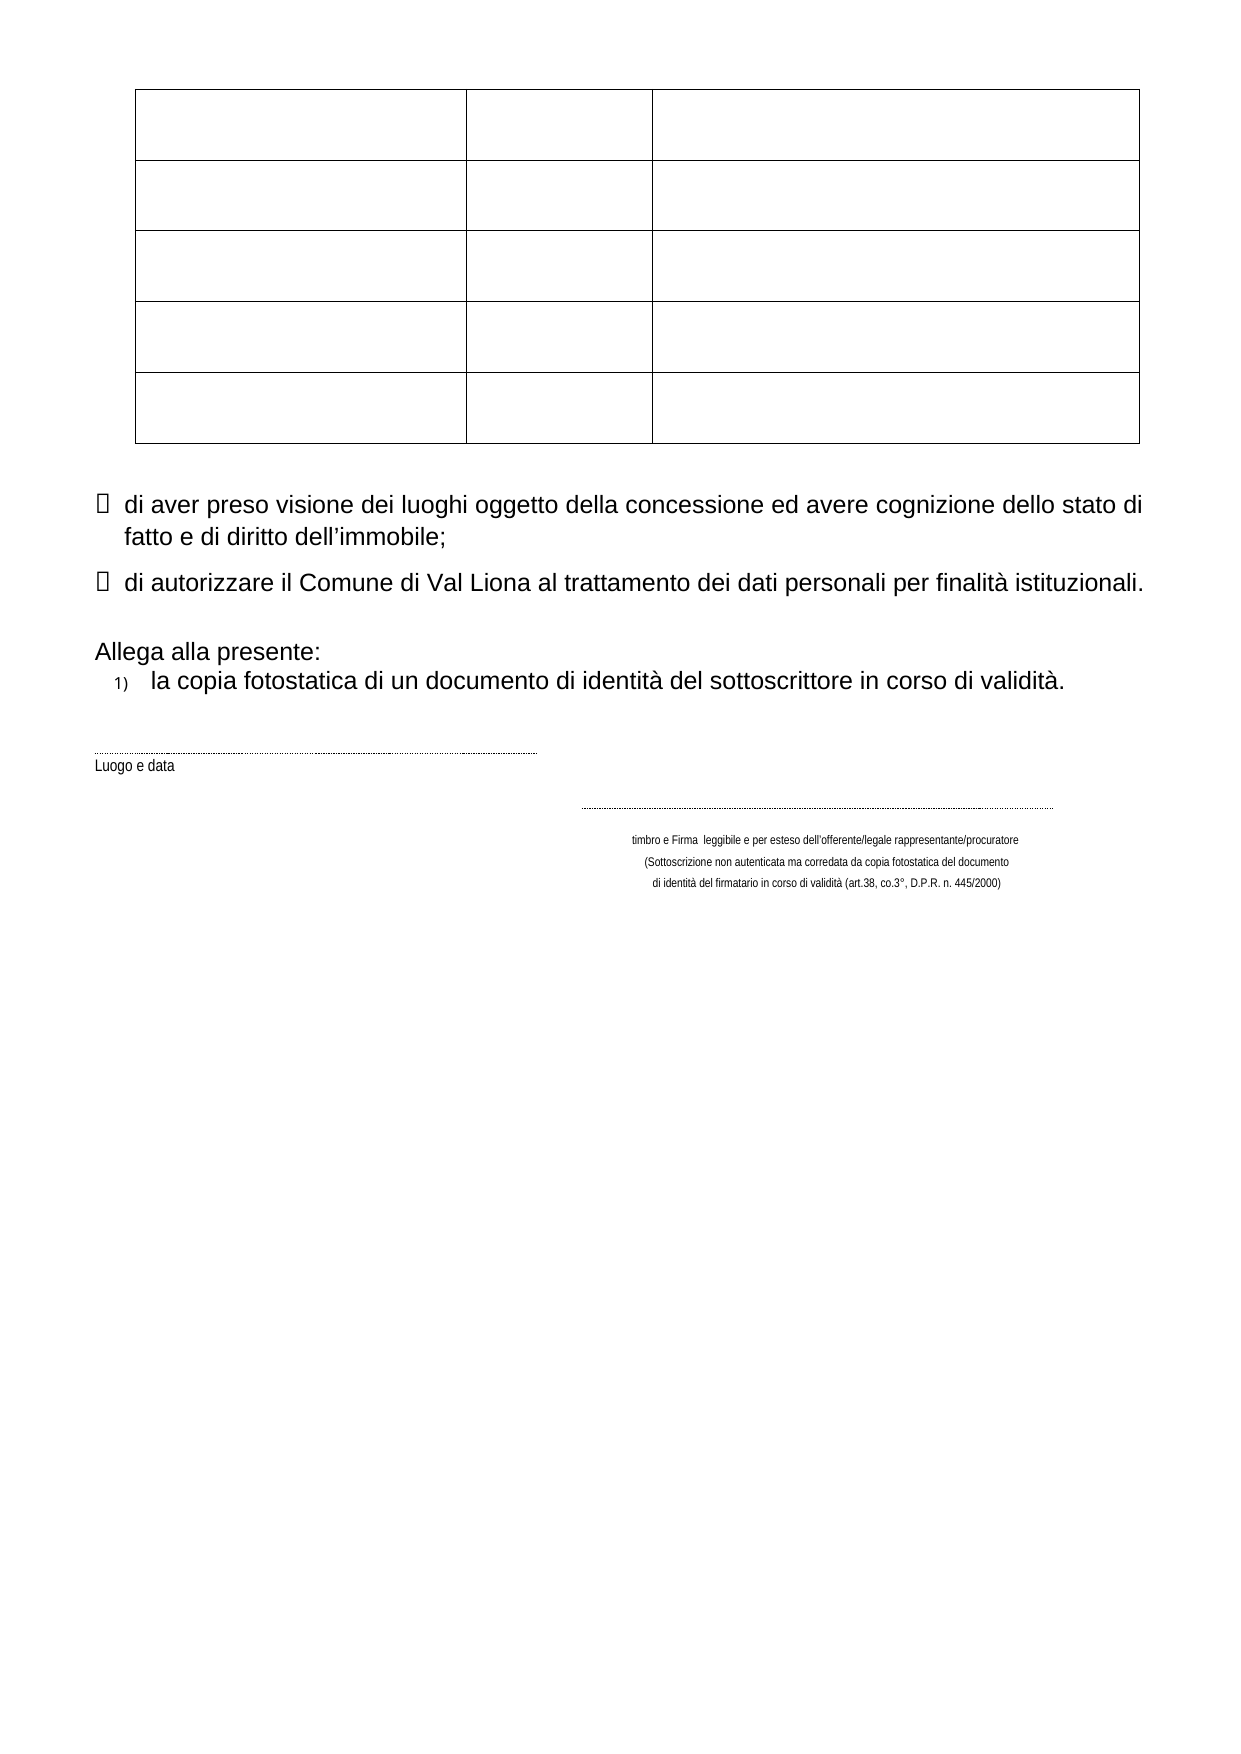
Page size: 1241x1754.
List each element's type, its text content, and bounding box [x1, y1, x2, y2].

table_cell [136, 302, 466, 372]
text di identità del firmatario in corso di validità (art.38, co.3°, D.P.R. n. 445/2000) [508, 876, 1146, 897]
list di autorizzare il Comune di Val Liona al trattamento dei dati personali per finalità istituzionali. [94, 563, 1146, 600]
table_cell [467, 231, 652, 301]
table_cell [467, 373, 652, 443]
table_cell [653, 231, 1139, 301]
list la copia fotostatica di un documento di identità del sottoscrittore in corso di validità. [113, 666, 1136, 695]
table_cell [467, 90, 652, 159]
text timbro e Firma leggibile e per esteso dell’offerente/legale rappresentante/procuratore [508, 833, 1146, 854]
table_cell [653, 161, 1139, 230]
list di aver preso visione dei luoghi oggetto della concessione ed avere cognizione dello stato di fatto e di diritto dell’immobile; [94, 485, 1146, 550]
table_cell [467, 302, 652, 372]
table_cell [136, 90, 466, 159]
text Allega alla presente: [94, 637, 1136, 666]
table_cell [136, 231, 466, 301]
table_cell [136, 161, 466, 230]
text Luogo e data [94, 756, 1146, 785]
table_cell [136, 373, 466, 443]
table_cell [653, 373, 1139, 443]
table_cell [467, 161, 652, 230]
text (Sottoscrizione non autenticata ma corredata da copia fotostatica del documento [508, 854, 1146, 876]
table_cell [653, 90, 1139, 159]
table_cell [653, 302, 1139, 372]
